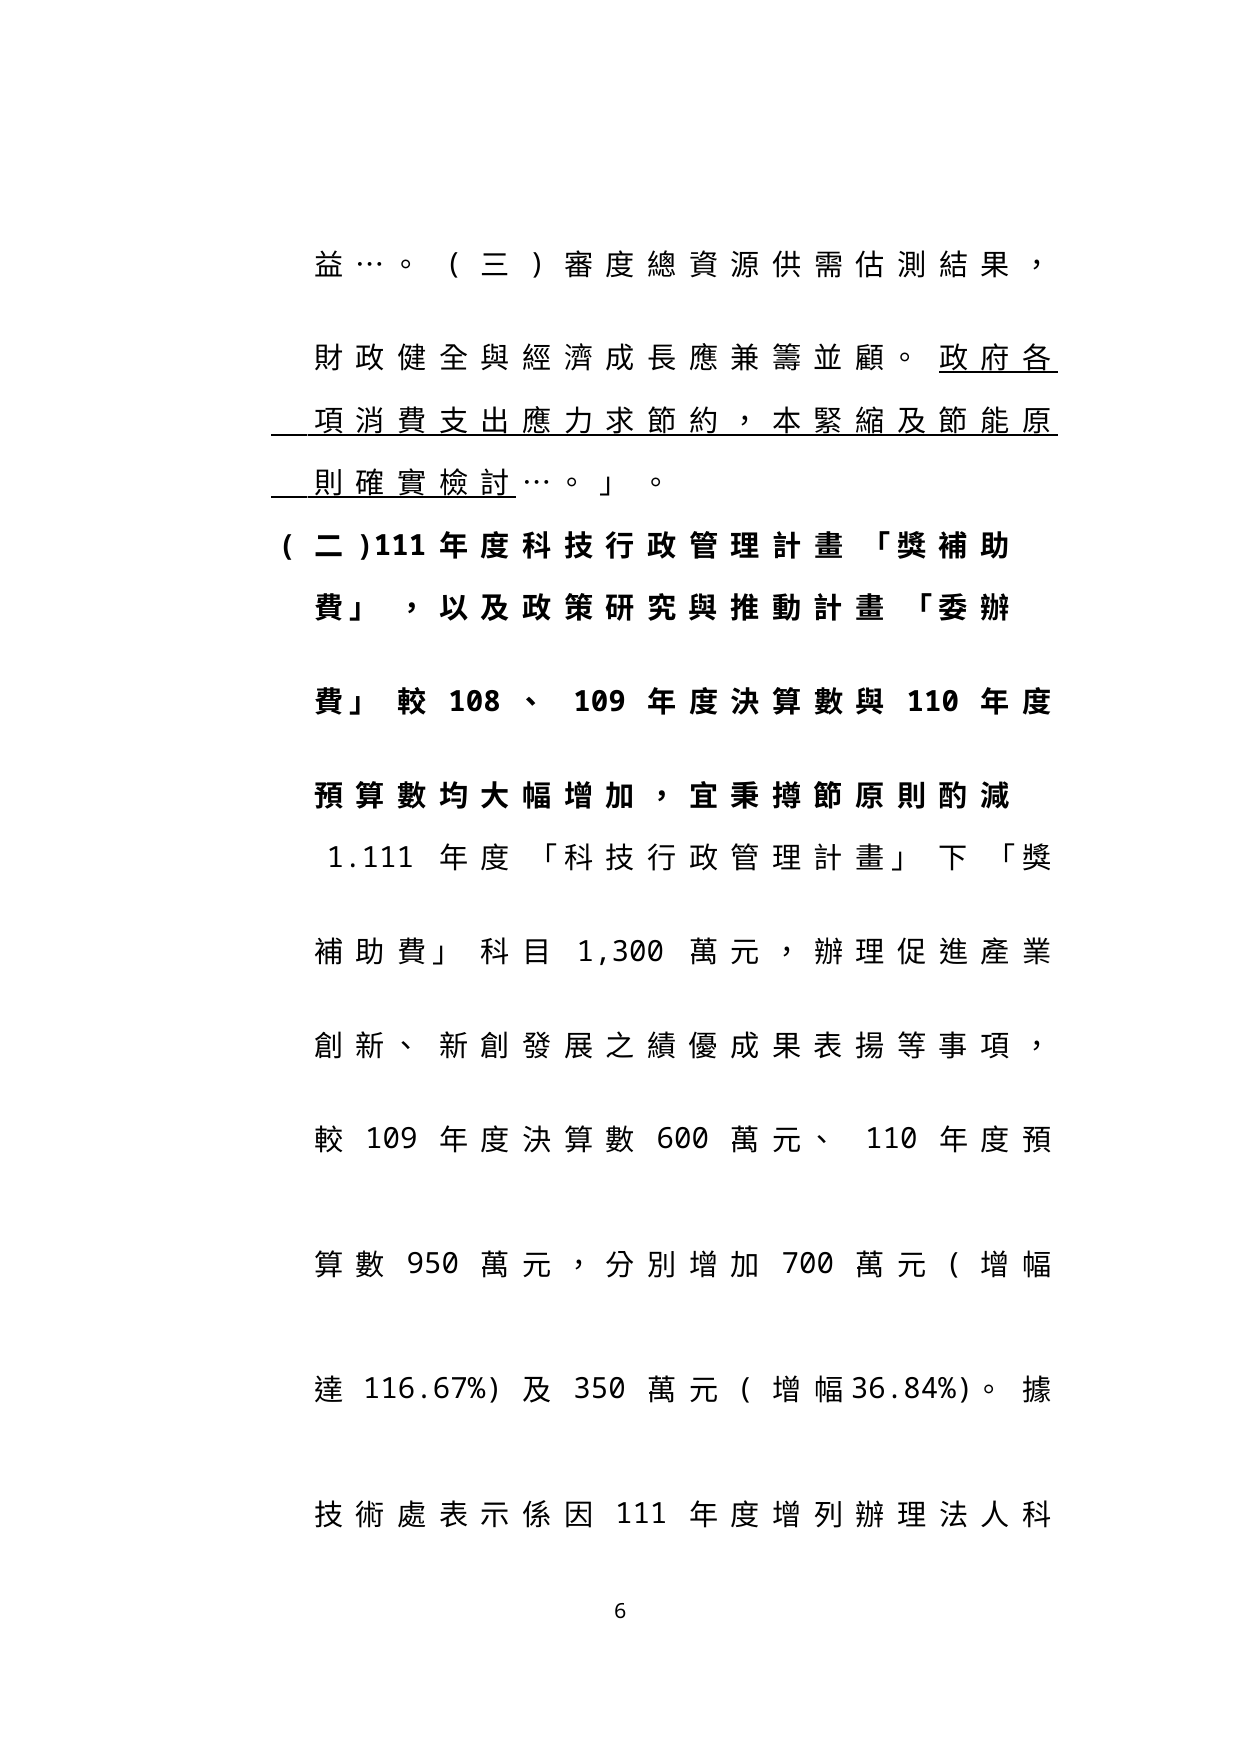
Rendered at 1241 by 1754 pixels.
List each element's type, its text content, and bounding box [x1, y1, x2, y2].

text 依111年度中央及地方政府預算籌編原則第2點規定：「政府預算收支之基本原則如下：(一)政府預算收支，應本中央、地方統籌規劃及遵守總體經濟均衡之原則，審度總資源供需估測顯示之趨勢，加強開源節流措施，妥善控制歲入歲出差短…。（二）政府預算收支應先期作整體性之縝密檢討，妥善規劃整合各項相關業務，以發揮財務效能；各機關須確立施政目標，衡量可用資源訂定具體計畫，並依『落實零基預算精神強化預算編製作業精進措施』，本零基預算精神檢討及建立資源分配之競爭評比機制，提升整體資源使用效益…。(三)審度總資源供需估測結果，財政健全與經濟成長應兼籌並顧。政府各項消費支出應力求節約，本緊縮及節能原則確實檢討…。」。 [271, 436, 1058, 502]
text 1.111年度「科技行政管理計畫」下「獎補助費」科目1,300萬元，辦理促進產業創新、新創發展之績優成果表揚等事項，較109年度決算數600萬元、110年度預算數950萬元，分別增加700萬元(增幅達116.67%)及350萬元(增幅36.84%)。據技術處表示係因111年度增列辦理法人科 [271, 814, 1058, 1564]
text (二)111年度科技行政管理計畫「獎補助費」，以及政策研究與推動計畫「委辦費」較108、109年度決算數與110年度預算數均大幅增加，宜秉撙節原則酌減 [242, 502, 1058, 814]
text 依111年度中央及地方政府預算籌編原則第2點規定：「政府預算收支之基本原則如下：(一)政府預算收支，應本中央、地方統籌規劃及遵守總體經濟均衡之原則，審度總資源供需估測顯示之趨勢，加強開源節流措施，妥善控制歲入歲出差短…。（二）政府預算收支應先期作整體性之縝密檢討，妥善規劃整合各項相關業務，以發揮財務效能；各機關須確立施政目標，衡量可用資源訂定具體計畫，並依『落實零基預算精神強化預算編製作業精進措施』，本零基預算精神檢討及建立資源分配之競爭評比機制，提升整體資源使用效益…。(三)審度總資源供需估測結果，財政健全與經濟成長應兼籌並顧。政府各項消費支出應力求節約，本緊縮及節能原則確實檢討…。」。 [271, 189, 1058, 434]
